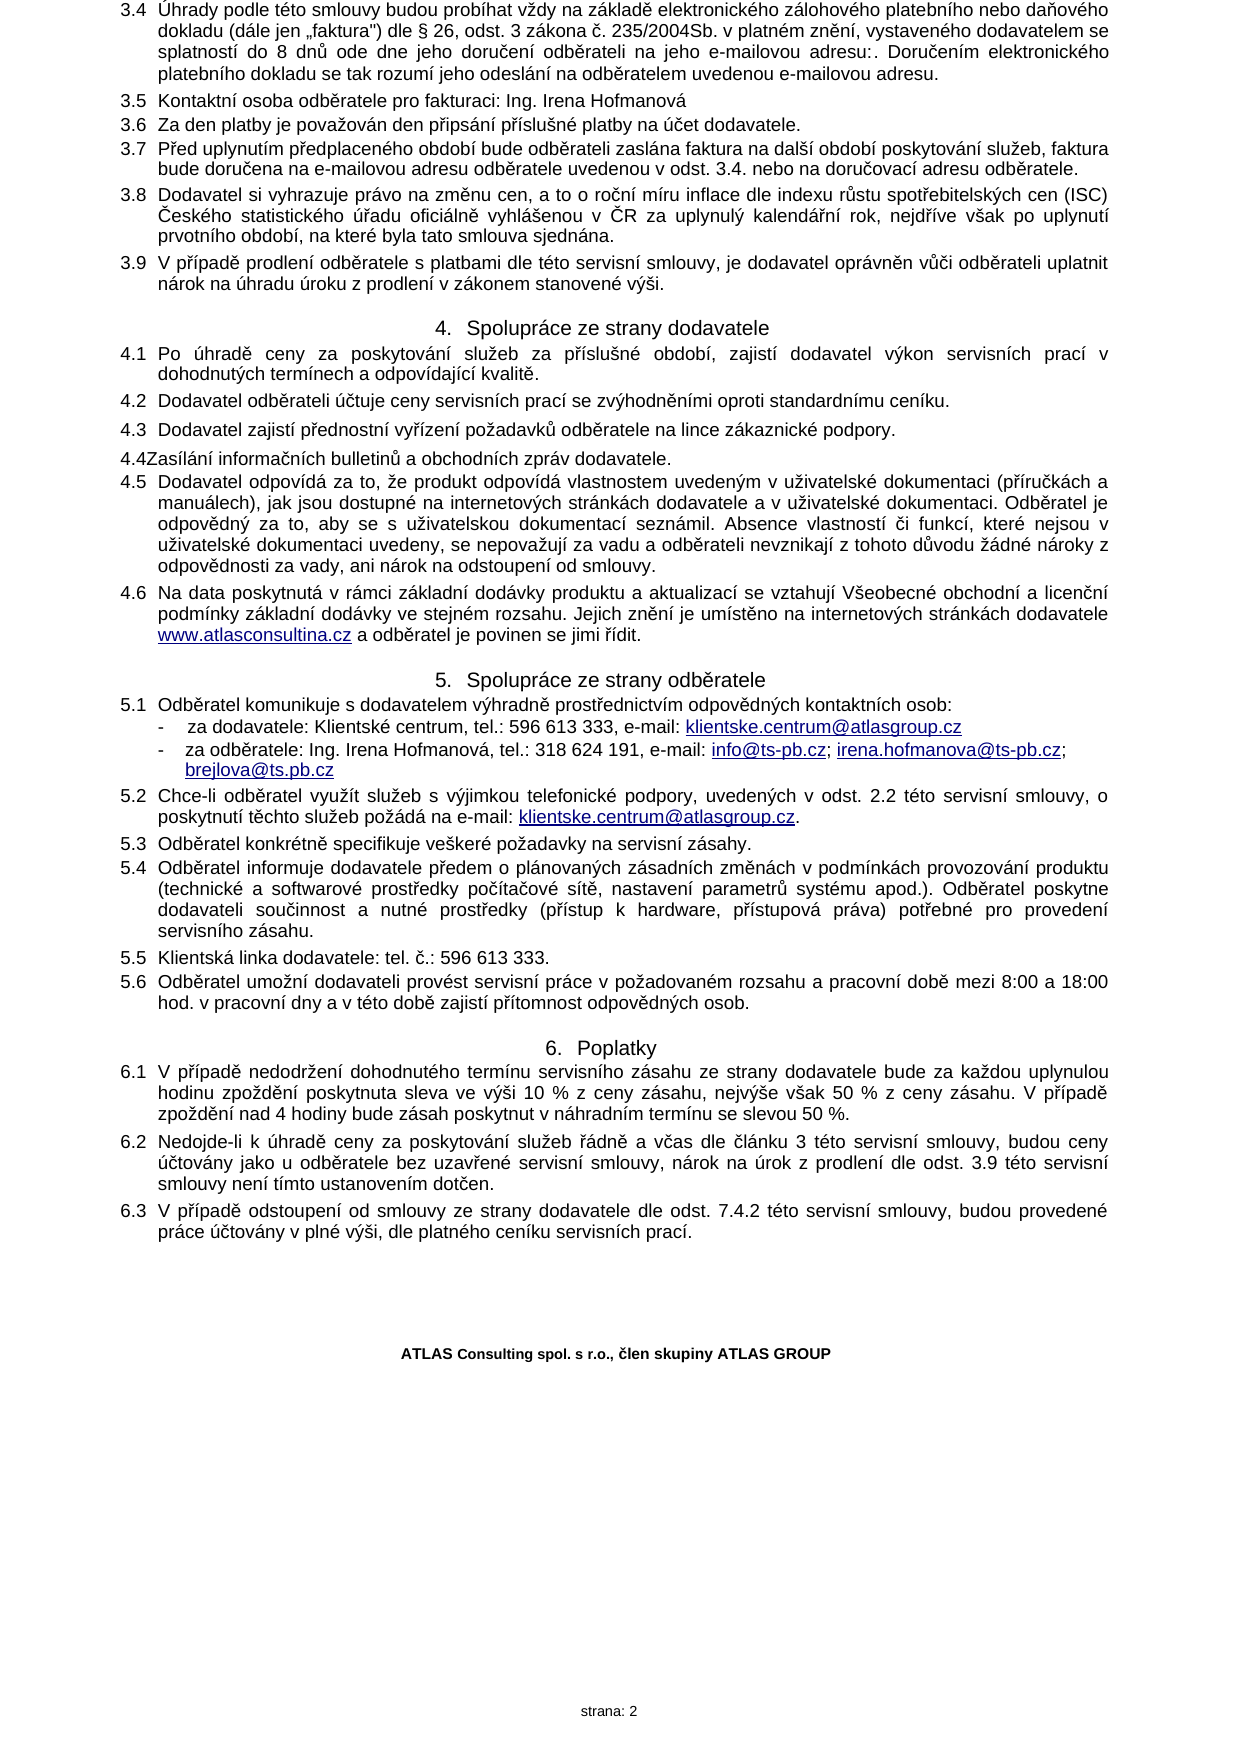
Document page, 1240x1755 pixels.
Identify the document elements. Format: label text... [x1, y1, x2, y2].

list Dodavatel odběrateli účtuje ceny servisních prací se zvýhodněními oproti standardnímu ceníku. [120, 384, 1109, 413]
list za odběratele: Ing. Irena Hofmanová, tel.: 318 624 191, e-mail: info@ts-pb.cz; irena.hofmanova@ts-pb.cz; brejlova@ts.pb.cz [158, 741, 1109, 780]
list Odběratel umožní dodavateli provést servisní práce v požadovaném rozsahu a pracovní době mezi 8:00 a 18:00 hod. v pracovní dny a v této době zajistí přítomnost odpovědných osob. [120, 972, 1109, 1014]
list Klientská linka dodavatele: tel. č.: 596 613 333. [120, 950, 1109, 968]
list Dodavatel odpovídá za to, že produkt odpovídá vlastnostem uvedeným v uživatelské dokumentaci (příručkách a manuálech), jak jsou dostupné na internetových stránkách dodavatele a v uživatelské dokumentaci. Odběratel je odpovědný za to, aby se s uživatelskou dokumentací seznámil. Absence vlastností či funkcí, které nejsou v uživatelské dokumentaci uvedeny, se nepovažují za vadu a odběrateli nevznikají z tohoto důvodu žádné nároky z odpovědnosti za vady, ani nárok na odstoupení od smlouvy. [120, 471, 1109, 577]
text ATLAS Consulting spol. s r.o., člen skupiny ATLAS GROUP [122, 1347, 1109, 1363]
list Za den platby je považován den připsání příslušné platby na účet dodavatele. [120, 116, 1109, 135]
list V případě nedodržení dohodnutého termínu servisního zásahu ze strany dodavatele bude za každou uplynulou hodinu zpoždění poskytnuta sleva ve výši 10 % z ceny zásahu, nejvýše však 50 % z ceny zásahu. V případě zpoždění nad 4 hodiny bude zásah poskytnut v náhradním termínu se slevou 50 %. [120, 1062, 1109, 1125]
list Spolupráce ze strany odběratele [435, 671, 1109, 692]
list Nedojde-li k úhradě ceny za poskytování služeb řádně a včas dle článku 3 této servisní smlouvy, budou ceny účtovány jako u odběratele bez uzavřené servisní smlouvy, nárok na úrok z prodlení dle odst. 3.9 této servisní smlouvy není tímto ustanovením dotčen. [120, 1131, 1109, 1194]
list Odběratel informuje dodavatele předem o plánovaných zásadních změnách v podmínkách provozování produktu (technické a softwarové prostředky počítačové sítě, nastavení parametrů systému apod.). Odběratel poskytne dodavateli součinnost a nutné prostředky (přístup k hardware, přístupová práva) potřebné pro provedení servisního zásahu. [120, 857, 1109, 942]
list Odběratel konkrétně specifikuje veškeré požadavky na servisní zásahy. [120, 836, 1109, 854]
list Na data poskytnutá v rámci základní dodávky produktu a aktualizací se vztahují Všeobecné obchodní a licenční podmínky základní dodávky ve stejném rozsahu. Jejich znění je umístěno na internetových stránkách dodavatele www.atlasconsultina.cz a odběratel je povinen se jimi řídit. [120, 583, 1109, 646]
list za dodavatele: Klientské centrum, tel.: 596 613 333, e-mail: klientske.centrum@atlasgroup.cz [158, 719, 1109, 737]
list Dodavatel zajistí přednostní vyřízení požadavků odběratele na lince zákaznické podpory. [120, 413, 1109, 442]
list V případě odstoupení od smlouvy ze strany dodavatele dle odst. 7.4.2 této servisní smlouvy, budou provedené práce účtovány v plné výši, dle platného ceníku servisních prací. [120, 1201, 1109, 1243]
list Dodavatel si vyhrazuje právo na změnu cen, a to o roční míru inflace dle indexu růstu spotřebitelských cen (ISC) Českého statistického úřadu oficiálně vyhlášenou v ČR za uplynulý kalendářní rok, nejdříve však po uplynutí prvotního období, na které byla tato smlouva sjednána. [120, 186, 1109, 247]
list Před uplynutím předplaceného období bude odběrateli zaslána faktura na další období poskytování služeb, faktura bude doručena na e-mailovou adresu odběratele uvedenou v odst. 3.4. nebo na doručovací adresu odběratele. [120, 140, 1109, 180]
list Chce-li odběratel využít služeb s výjimkou telefonické podpory, uvedených v odst. 2.2 této servisní smlouvy, o poskytnutí těchto služeb požádá na e-mail: klientske.centrum@atlasgroup.cz. [120, 785, 1109, 827]
list Po úhradě ceny za poskytování služeb za příslušné období, zajistí dodavatel výkon servisních prací v dohodnutých termínech a odpovídající kvalitě. [120, 344, 1109, 384]
list Poplatky [545, 1039, 1109, 1060]
list V případě prodlení odběratele s platbami dle této servisní smlouvy, je dodavatel oprávněn vůči odběrateli uplatnit nárok na úhradu úroku z prodlení v zákonem stanovené výši. [120, 253, 1109, 294]
list Odběratel komunikuje s dodavatelem výhradně prostřednictvím odpovědných kontaktních osob: [120, 696, 1109, 715]
list Spolupráce ze strany dodavatele [435, 319, 1109, 340]
text 4.4Zasílání informačních bulletinů a obchodních zpráv dodavatele. [120, 442, 1109, 471]
list Kontaktní osoba odběratele pro fakturaci: Ing. Irena Hofmanová [120, 92, 1109, 111]
list Úhrady podle této smlouvy budou probíhat vždy na základě elektronického zálohového platebního nebo daňového dokladu (dále jen „faktura") dle § 26, odst. 3 zákona č. 235/2004Sb. v platném znění, vystaveného dodavatelem se splatností do 8 dnů ode dne jeho doručení odběrateli na jeho e-mailovou adresu:. Doručením elektronického platebního dokladu se tak rozumí jeho odeslání na odběratelem uvedenou e-mailovou adresu. [120, 0, 1109, 84]
